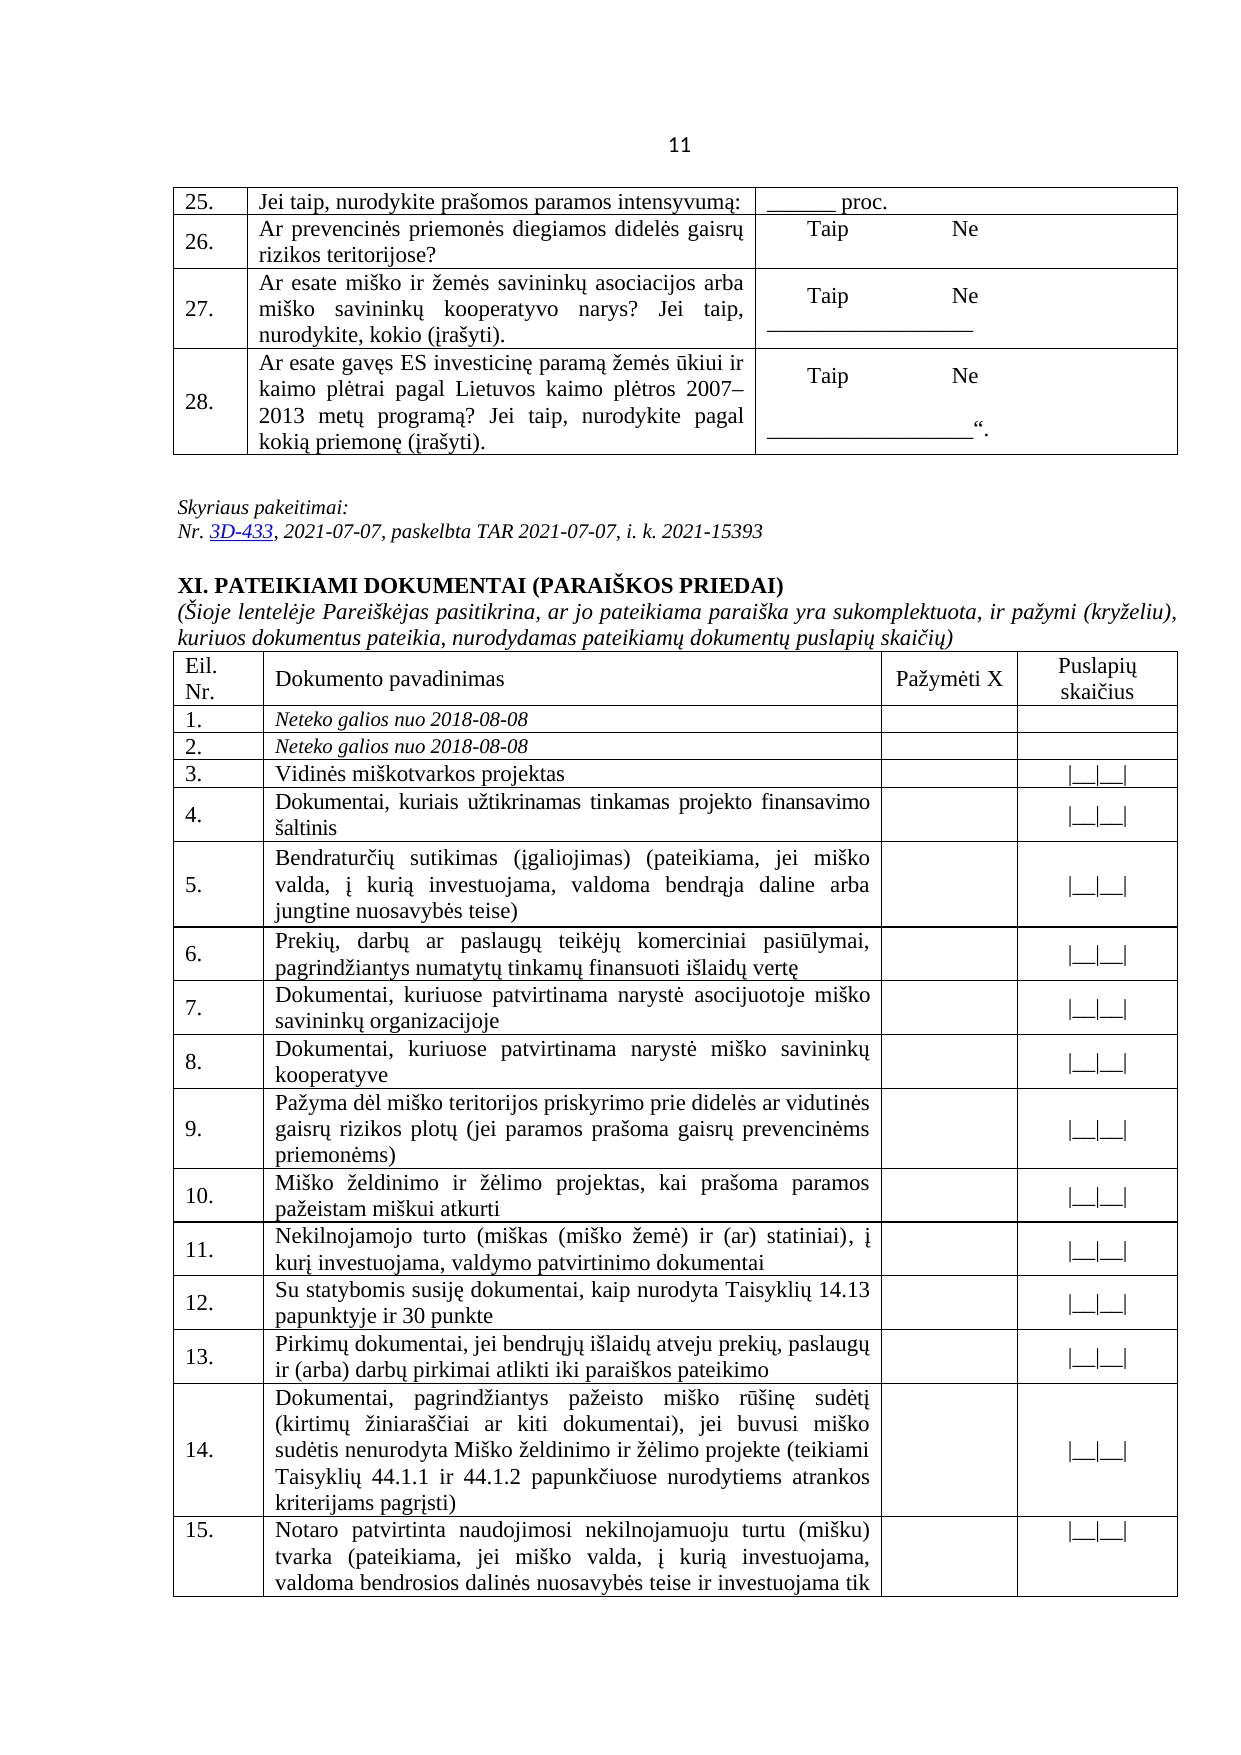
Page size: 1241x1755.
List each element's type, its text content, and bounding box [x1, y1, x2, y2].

table_cell [882, 1276, 1017, 1329]
table_cell Ar prevencinės priemonės diegiamos didelės gaisrų rizikos teritorijose? [248, 215, 755, 268]
table_cell Miško želdinimo ir žėlimo projektas, kai prašoma paramos pažeistam miškui atkurti [264, 1169, 881, 1221]
table_cell |__|__| [1018, 842, 1177, 926]
table_cell [882, 842, 1017, 926]
table_cell 2. [174, 733, 263, 759]
table_cell |__|__| [1018, 1276, 1177, 1329]
table_cell 13. [174, 1330, 263, 1383]
table_cell 28. [174, 349, 247, 454]
table_cell [882, 928, 1017, 980]
table_cell 7. [174, 981, 263, 1034]
table_cell [882, 733, 1017, 759]
table_cell 8. [174, 1035, 263, 1088]
table_cell |__|__| [1018, 1223, 1177, 1275]
table_header Dokumento pavadinimas [264, 652, 881, 704]
table_cell [882, 981, 1017, 1034]
table_cell Dokumentai, kuriuose patvirtinama narystė asocijuotoje miško savininkų organizacijoje [264, 981, 881, 1034]
table_cell [882, 1517, 1017, 1596]
text XI. PATEIKIAMi DOKUMENTAI (paraiškos priedai) [177, 572, 1181, 598]
table_cell [882, 788, 1017, 841]
table_cell |__|__| [1018, 1517, 1177, 1596]
table_cell 12. [174, 1276, 263, 1329]
table_cell 6. [174, 928, 263, 980]
table_cell Neteko galios nuo 2018-08-08 [264, 733, 881, 759]
table_cell [1018, 706, 1177, 732]
table_cell |__|__| [1018, 1035, 1177, 1088]
text Skyriaus pakeitimai: [177, 495, 1181, 519]
table_header Eil. Nr. [174, 652, 263, 704]
table_cell Ar esate gavęs ES investicinę paramą žemės ūkiui ir kaimo plėtrai pagal Lietuvos kaimo plėtros 2007–2013 metų programą? Jei taip, nurodykite pagal kokią priemonę (įrašyti). [248, 349, 755, 454]
table_cell |__|__| [1018, 1169, 1177, 1221]
table_cell Ar esate miško ir žemės savininkų asociacijos arba miško savininkų kooperatyvo narys? Jei taip, nurodykite, kokio (įrašyti). [248, 269, 755, 348]
table_cell Dokumentai, kuriais užtikrinamas tinkamas projekto finansavimo šaltinis [264, 788, 881, 841]
table_cell Neteko galios nuo 2018-08-08 [264, 706, 881, 732]
table_cell Pirkimų dokumentai, jei bendrųjų išlaidų atveju prekių, paslaugų ir (arba) darbų pirkimai atlikti iki paraiškos pateikimo [264, 1330, 881, 1383]
table_cell [882, 1089, 1017, 1168]
table_cell Pažyma dėl miško teritorijos priskyrimo prie didelės ar vidutinės gaisrų rizikos plotų (jei paramos prašoma gaisrų prevencinėms priemonėms) [264, 1089, 881, 1168]
table_cell [882, 706, 1017, 732]
table_cell [882, 1169, 1017, 1221]
table_cell Prekių, darbų ar paslaugų teikėjų komerciniai pasiūlymai, pagrindžiantys numatytų tinkamų finansuoti išlaidų vertę [264, 928, 881, 980]
table_cell 1. [174, 706, 263, 732]
table_cell Bendraturčių sutikimas (įgaliojimas) (pateikiama, jei miško valda, į kurią investuojama, valdoma bendrąja daline arba jungtine nuosavybės teise) [264, 842, 881, 926]
table_cell |__|__| [1018, 760, 1177, 787]
table_cell 14. [174, 1384, 263, 1516]
table_cell Taip Ne __________________“. [756, 349, 1177, 454]
table_cell 11. [174, 1223, 263, 1275]
table_header Puslapių skaičius [1018, 652, 1177, 704]
table_cell |__|__| [1018, 1330, 1177, 1383]
table_cell Dokumentai, kuriuose patvirtinama narystė miško savininkų kooperatyve [264, 1035, 881, 1088]
table_cell |__|__| [1018, 981, 1177, 1034]
table_cell Taip Ne [756, 215, 1177, 268]
table_cell 4. [174, 788, 263, 841]
table_cell Su statybomis susiję dokumentai, kaip nurodyta Taisyklių 14.13 papunktyje ir 30 punkte [264, 1276, 881, 1329]
table_cell 15. [174, 1517, 263, 1596]
table_cell |__|__| [1018, 928, 1177, 980]
table_cell Vidinės miškotvarkos projektas [264, 760, 881, 787]
table_cell 3. [174, 760, 263, 787]
text Nr. 3D-433, 2021-07-07, paskelbta TAR 2021-07-07, i. k. 2021-15393 [177, 519, 1181, 543]
table_cell 10. [174, 1169, 263, 1221]
table_cell 26. [174, 215, 247, 268]
table_cell |__|__| [1018, 1384, 1177, 1516]
table_cell Taip Ne __________________ [756, 269, 1177, 348]
table_cell 27. [174, 269, 247, 348]
table_cell [1018, 733, 1177, 759]
table_cell [882, 1035, 1017, 1088]
table_cell Dokumentai, pagrindžiantys pažeisto miško rūšinę sudėtį (kirtimų žiniaraščiai ar kiti dokumentai), jei buvusi miško sudėtis nenurodyta Miško želdinimo ir žėlimo projekte (teikiami Taisyklių 44.1.1 ir 44.1.2 papunkčiuose nurodytiems atrankos kriterijams pagrįsti) [264, 1384, 881, 1516]
table_cell [882, 1384, 1017, 1516]
table_header Pažymėti X [882, 652, 1017, 704]
table_cell 25. [174, 188, 247, 214]
table_cell [882, 1223, 1017, 1275]
table_cell [882, 760, 1017, 787]
table_cell |__|__| [1018, 788, 1177, 841]
table_cell Nekilnojamojo turto (miškas (miško žemė) ir (ar) statiniai), į kurį investuojama, valdymo patvirtinimo dokumentai [264, 1223, 881, 1275]
table_cell [882, 1330, 1017, 1383]
table_cell Notaro patvirtinta naudojimosi nekilnojamuoju turtu (mišku) tvarka (pateikiama, jei miško valda, į kurią investuojama, valdoma bendrosios dalinės nuosavybės teise ir investuojama tik [264, 1517, 881, 1596]
table_cell 9. [174, 1089, 263, 1168]
table_cell 5. [174, 842, 263, 926]
table_cell ______ proc. [756, 188, 1177, 214]
table_cell |__|__| [1018, 1089, 1177, 1168]
table_cell Jei taip, nurodykite prašomos paramos intensyvumą: [248, 188, 755, 214]
text (Šioje lentelėje Pareiškėjas pasitikrina, ar jo pateikiama paraiška yra sukomplektuota, ir pažymi (kryželiu), kuriuos dokumentus pateikia, nurodydamas pateikiamų dokumentų puslapių skaičių) [177, 598, 1181, 651]
